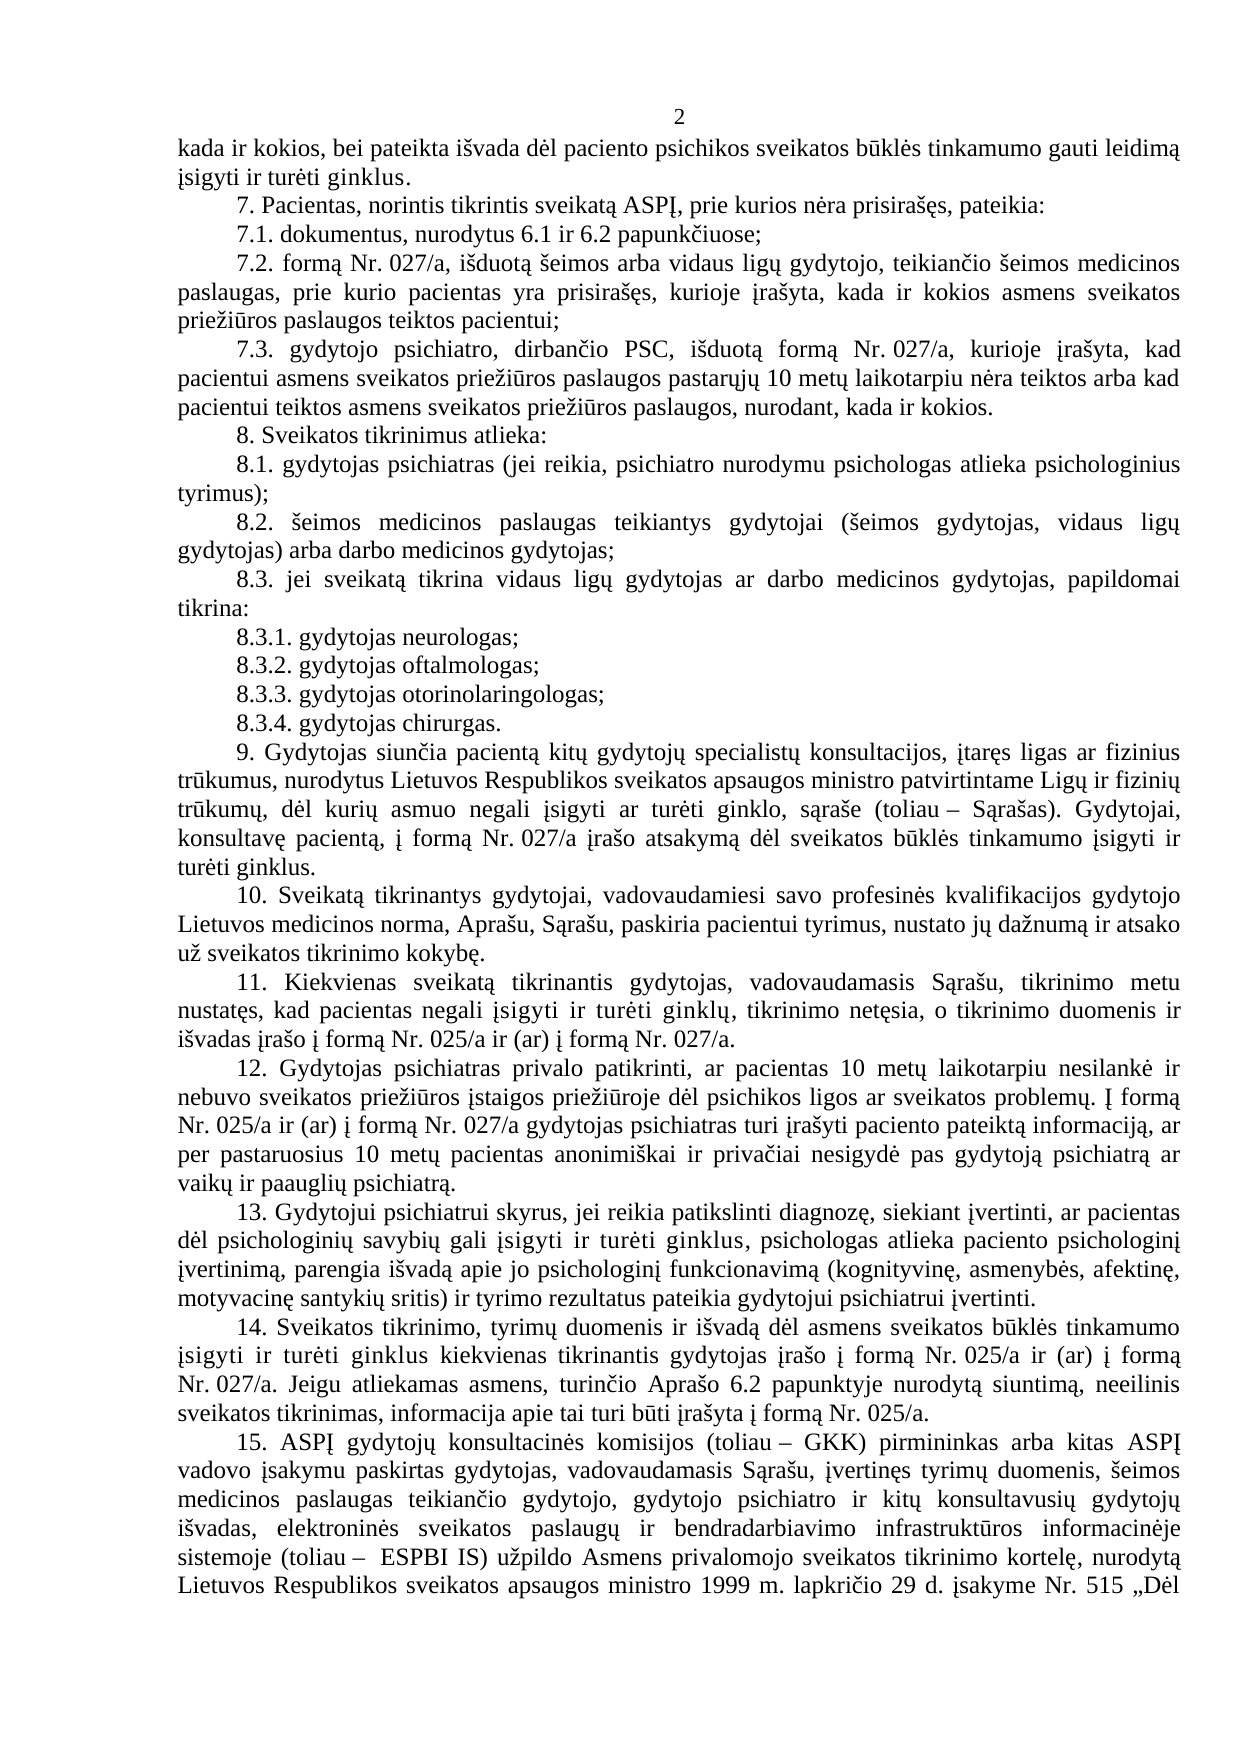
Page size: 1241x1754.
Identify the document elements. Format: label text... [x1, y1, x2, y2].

text 12. Gydytojas psichiatras privalo patikrinti, ar pacientas 10 metų laikotarpiu nesilankė ir nebuvo sveikatos priežiūros įstaigos priežiūroje dėl psichikos ligos ar sveikatos problemų. Į formą Nr. 025/a ir (ar) į formą Nr. 027/a gydytojas psichiatras turi įrašyti paciento pateiktą informaciją, ar per pastaruosius 10 metų pacientas anonimiškai ir privačiai nesigydė pas gydytoją psichiatrą ar vaikų ir paauglių psichiatrą. [177, 1053, 1181, 1197]
text 8.3.1. gydytojas neurologas; [177, 622, 1181, 650]
text 7.2. formą Nr. 027/a, išduotą šeimos arba vidaus ligų gydytojo, teikiančio šeimos medicinos paslaugas, prie kurio pacientas yra prisirašęs, kurioje įrašyta, kada ir kokios asmens sveikatos priežiūros paslaugos teiktos pacientui; [177, 248, 1181, 334]
text 7.3. gydytojo psichiatro, dirbančio PSC, išduotą formą Nr. 027/a, kurioje įrašyta, kad pacientui asmens sveikatos priežiūros paslaugos pastarųjų 10 metų laikotarpiu nėra teiktos arba kad pacientui teiktos asmens sveikatos priežiūros paslaugos, nurodant, kada ir kokios. [177, 334, 1181, 420]
text kada ir kokios, bei pateikta išvada dėl paciento psichikos sveikatos būklės tinkamumo gauti leidimą įsigyti ir turėti ginklus. [177, 133, 1181, 190]
text 13. Gydytojui psichiatrui skyrus, jei reikia patikslinti diagnozę, siekiant įvertinti, ar pacientas dėl psichologinių savybių gali įsigyti ir turėti ginklus, psichologas atlieka paciento psichologinį įvertinimą, parengia išvadą apie jo psichologinį funkcionavimą (kognityvinę, asmenybės, afektinę, motyvacinę santykių sritis) ir tyrimo rezultatus pateikia gydytojui psichiatrui įvertinti. [177, 1197, 1181, 1312]
text 15. ASPĮ gydytojų konsultacinės komisijos (toliau – GKK) pirmininkas arba kitas ASPĮ vadovo įsakymu paskirtas gydytojas, vadovaudamasis Sąrašu, įvertinęs tyrimų duomenis, šeimos medicinos paslaugas teikiančio gydytojo, gydytojo psichiatro ir kitų konsultavusių gydytojų išvadas, elektroninės sveikatos paslaugų ir bendradarbiavimo infrastruktūros informacinėje sistemoje (toliau – ESPBI IS) užpildo Asmens privalomojo sveikatos tikrinimo kortelę, nurodytą Lietuvos Respublikos sveikatos apsaugos ministro 1999 m. lapkričio 29 d. įsakyme Nr. 515 „Dėl [177, 1427, 1181, 1599]
text 8.3. jei sveikatą tikrina vidaus ligų gydytojas ar darbo medicinos gydytojas, papildomai tikrina: [177, 564, 1181, 622]
text 7. Pacientas, norintis tikrintis sveikatą ASPĮ, prie kurios nėra prisirašęs, pateikia: [177, 190, 1181, 219]
text 11. Kiekvienas sveikatą tikrinantis gydytojas, vadovaudamasis Sąrašu, tikrinimo metu nustatęs, kad pacientas negali įsigyti ir turėti ginklų, tikrinimo netęsia, o tikrinimo duomenis ir išvadas įrašo į formą Nr. 025/a ir (ar) į formą Nr. 027/a. [177, 967, 1181, 1053]
text 8.2. šeimos medicinos paslaugas teikiantys gydytojai (šeimos gydytojas, vidaus ligų gydytojas) arba darbo medicinos gydytojas; [177, 507, 1181, 564]
text 8. Sveikatos tikrinimus atlieka: [177, 420, 1181, 449]
text 9. Gydytojas siunčia pacientą kitų gydytojų specialistų konsultacijos, įtaręs ligas ar fizinius trūkumus, nurodytus Lietuvos Respublikos sveikatos apsaugos ministro patvirtintame Ligų ir fizinių trūkumų, dėl kurių asmuo negali įsigyti ar turėti ginklo, sąraše (toliau – Sąrašas). Gydytojai, konsultavę pacientą, į formą Nr. 027/a įrašo atsakymą dėl sveikatos būklės tinkamumo įsigyti ir turėti ginklus. [177, 737, 1181, 880]
text 8.3.4. gydytojas chirurgas. [177, 708, 1181, 737]
text 10. Sveikatą tikrinantys gydytojai, vadovaudamiesi savo profesinės kvalifikacijos gydytojo Lietuvos medicinos norma, Aprašu, Sąrašu, paskiria pacientui tyrimus, nustato jų dažnumą ir atsako už sveikatos tikrinimo kokybę. [177, 880, 1181, 967]
text 8.3.3. gydytojas otorinolaringologas; [177, 679, 1181, 708]
text 8.3.2. gydytojas oftalmologas; [177, 650, 1181, 679]
text 14. Sveikatos tikrinimo, tyrimų duomenis ir išvadą dėl asmens sveikatos būklės tinkamumo įsigyti ir turėti ginklus kiekvienas tikrinantis gydytojas įrašo į formą Nr. 025/a ir (ar) į formą Nr. 027/a. Jeigu atliekamas asmens, turinčio Aprašo 6.2 papunktyje nurodytą siuntimą, neeilinis sveikatos tikrinimas, informacija apie tai turi būti įrašyta į formą Nr. 025/a. [177, 1312, 1181, 1427]
text 7.1. dokumentus, nurodytus 6.1 ir 6.2 papunkčiuose; [177, 219, 1181, 248]
text 8.1. gydytojas psichiatras (jei reikia, psichiatro nurodymu psichologas atlieka psichologinius tyrimus); [177, 449, 1181, 507]
